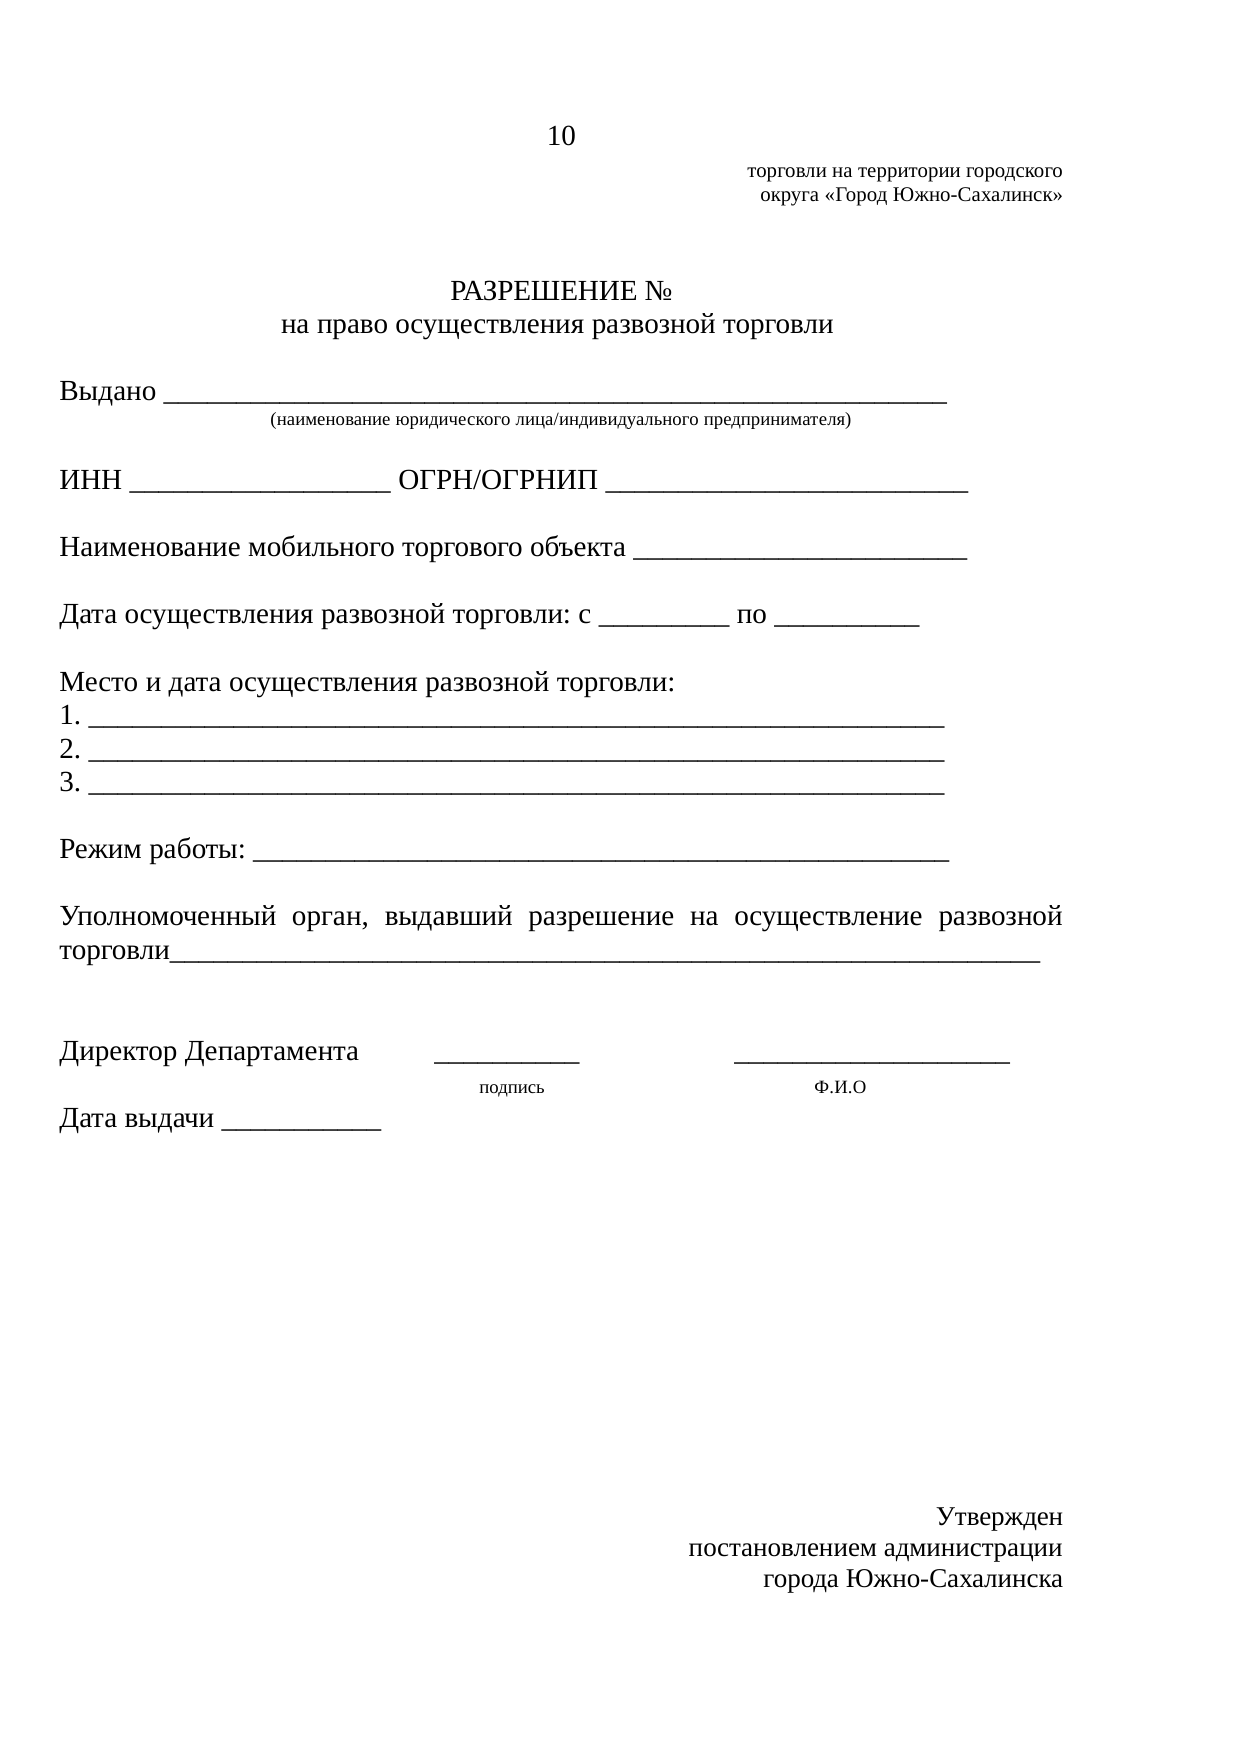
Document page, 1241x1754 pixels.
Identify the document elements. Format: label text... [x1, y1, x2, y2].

text ИНН __________________ ОГРН/ОГРНИП _________________________ [59, 463, 1063, 496]
text Наименование мобильного торгового объекта _______________________ [59, 530, 1063, 563]
text (наименование юридического лица/индивидуального предпринимателя) [59, 407, 1063, 429]
text 2. ___________________________________________________________ [59, 731, 1063, 764]
text на право осуществления развозной торговли [59, 306, 1063, 340]
text 3. ___________________________________________________________ [59, 764, 1063, 798]
text торговли на территории городского [59, 158, 1063, 182]
text РАЗРЕШЕНИЕ № [59, 273, 1063, 306]
text Директор Департамента __________ ___________________ [59, 1033, 1063, 1066]
text постановлением администрации [59, 1531, 1063, 1562]
text города Южно-Сахалинска [59, 1562, 1063, 1593]
text Уполномоченный орган, выдавший разрешение на осуществление развозной торговли____________________________________________________________ [59, 899, 1063, 966]
text Дата осуществления развозной торговли: с _________ по __________ [59, 597, 1063, 630]
text 1. ___________________________________________________________ [59, 697, 1063, 731]
text Утвержден [59, 1500, 1063, 1531]
text Режим работы: ________________________________________________ [59, 832, 1063, 865]
text Дата выдачи ___________ [59, 1100, 1063, 1133]
text подпись Ф.И.О [59, 1066, 1063, 1100]
text округа «Город Южно-Сахалинск» [59, 182, 1063, 206]
text Выдано ______________________________________________________ [59, 373, 1063, 407]
text Место и дата осуществления развозной торговли: [59, 664, 1063, 697]
